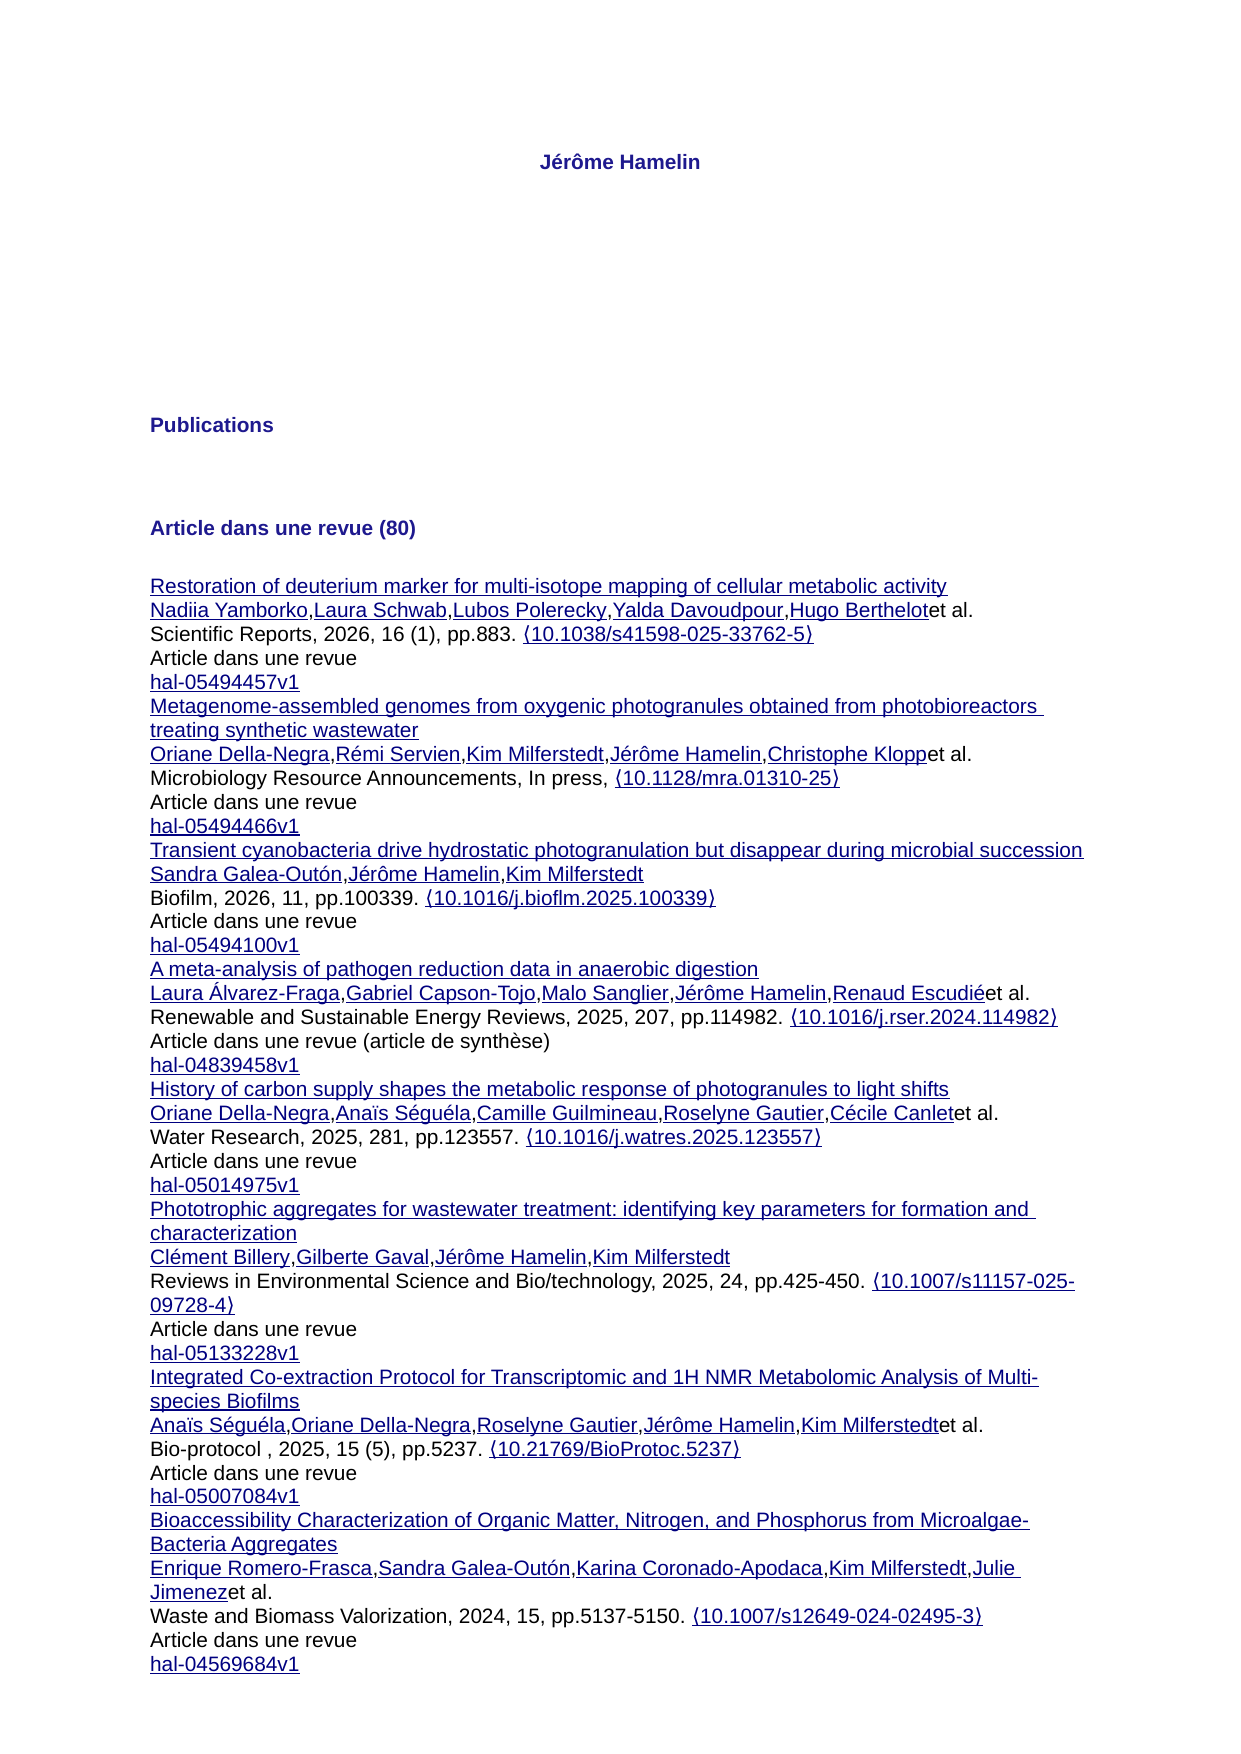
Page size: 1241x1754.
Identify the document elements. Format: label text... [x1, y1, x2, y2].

subtitle Article dans une revue (80) [150, 516, 1090, 539]
table_cell Bioaccessibility Characterization of Organic Matter, Nitrogen, and Phosphorus from Microalgae-Bacteria Aggregates Enrique Romero-Frasca,Sandra Galea-Outón,Karina Coronado-Apodaca,Kim Milferstedt,Julie Jimenezet al. Waste and Biomass Valorization, 2024, 15, pp.5137-5150. ⟨10.1007/s12649-024-02495-3⟩ Article dans une revue hal-04569684v1 [150, 1508, 1090, 1676]
table_cell A meta-analysis of pathogen reduction data in anaerobic digestion Laura Álvarez-Fraga,Gabriel Capson-Tojo,Malo Sanglier,Jérôme Hamelin,Renaud Escudiéet al. Renewable and Sustainable Energy Reviews, 2025, 207, pp.114982. ⟨10.1016/j.rser.2024.114982⟩ Article dans une revue (article de synthèse) hal-04839458v1 [150, 957, 1090, 1077]
subtitle Publications [150, 412, 1090, 436]
table_cell Metagenome-assembled genomes from oxygenic photogranules obtained from photobioreactors treating synthetic wastewater Oriane Della-Negra,Rémi Servien,Kim Milferstedt,Jérôme Hamelin,Christophe Kloppet al. Microbiology Resource Announcements, In press, ⟨10.1128/mra.01310-25⟩ Article dans une revue hal-05494466v1 [150, 694, 1090, 837]
table_cell Integrated Co-extraction Protocol for Transcriptomic and 1H NMR Metabolomic Analysis of Multi-species Biofilms Anaïs Séguéla,Oriane Della-Negra,Roselyne Gautier,Jérôme Hamelin,Kim Milferstedtet al. Bio-protocol , 2025, 15 (5), pp.5237. ⟨10.21769/BioProtoc.5237⟩ Article dans une revue hal-05007084v1 [150, 1365, 1090, 1508]
table_cell Transient cyanobacteria drive hydrostatic photogranulation but disappear during microbial succession Sandra Galea-Outón,Jérôme Hamelin,Kim Milferstedt Biofilm, 2026, 11, pp.100339. ⟨10.1016/j.bioflm.2025.100339⟩ Article dans une revue hal-05494100v1 [150, 838, 1090, 957]
subtitle Jérôme Hamelin [150, 150, 1090, 174]
table_cell Phototrophic aggregates for wastewater treatment: identifying key parameters for formation and characterization Clément Billery,Gilberte Gaval,Jérôme Hamelin,Kim Milferstedt Reviews in Environmental Science and Bio/technology, 2025, 24, pp.425-450. ⟨10.1007/s11157-025-09728-4⟩ Article dans une revue hal-05133228v1 [150, 1197, 1090, 1364]
table_cell History of carbon supply shapes the metabolic response of photogranules to light shifts Oriane Della-Negra,Anaïs Séguéla,Camille Guilmineau,Roselyne Gautier,Cécile Canletet al. Water Research, 2025, 281, pp.123557. ⟨10.1016/j.watres.2025.123557⟩ Article dans une revue hal-05014975v1 [150, 1077, 1090, 1197]
table_header Restoration of deuterium marker for multi-isotope mapping of cellular metabolic activity Nadiia Yamborko,Laura Schwab,Lubos Polerecky,Yalda Davoudpour,Hugo Berthelotet al. Scientific Reports, 2026, 16 (1), pp.883. ⟨10.1038/s41598-025-33762-5⟩ Article dans une revue hal-05494457v1 [150, 574, 1090, 694]
